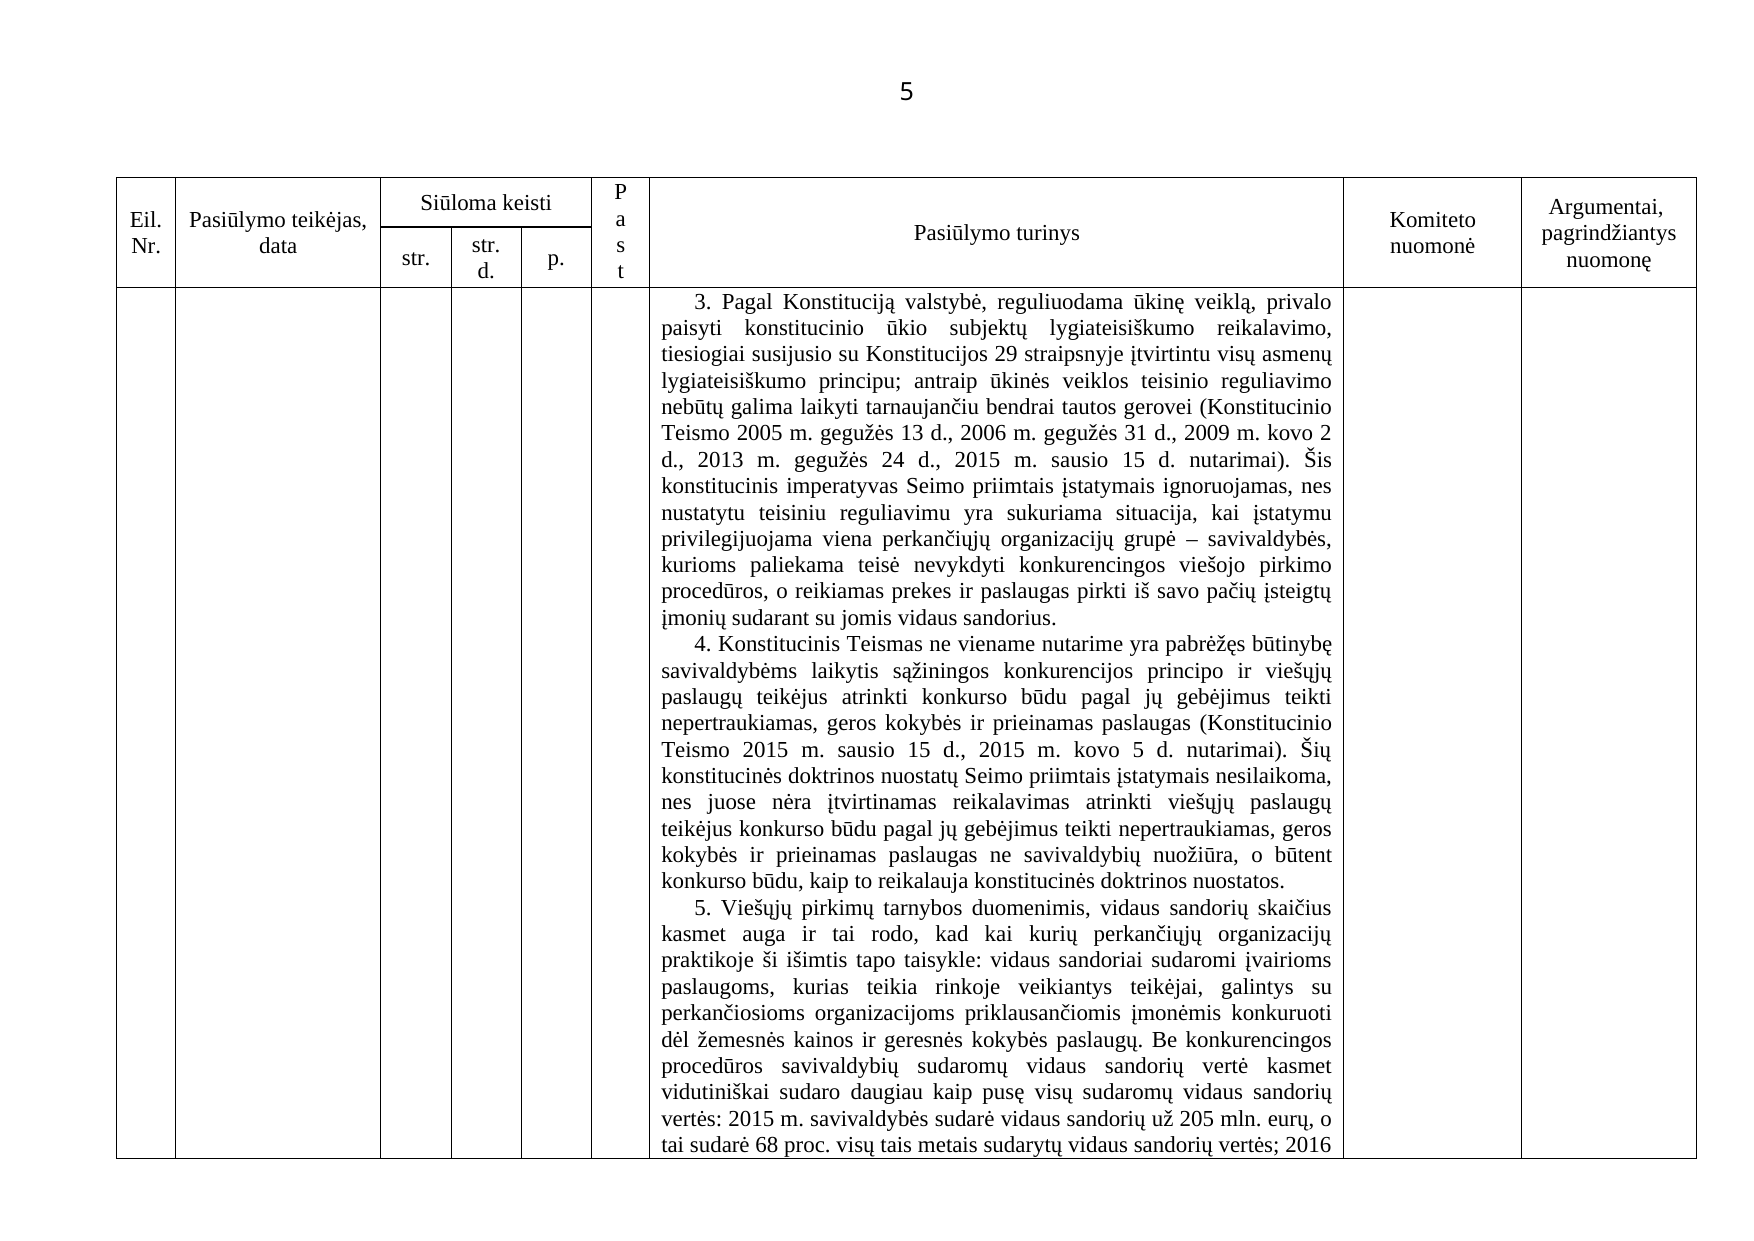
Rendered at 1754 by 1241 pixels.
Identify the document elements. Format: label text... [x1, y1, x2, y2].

table_cell [1522, 288, 1696, 1157]
table_cell 3. Pagal Konstituciją valstybė, reguliuodama ūkinę veiklą, privalo paisyti konstitucinio ūkio subjektų lygiateisiškumo reikalavimo, tiesiogiai susijusio su Konstitucijos 29 straipsnyje įtvirtintu visų asmenų lygiateisiškumo principu; antraip ūkinės veiklos teisinio reguliavimo nebūtų galima laikyti tarnaujančiu bendrai tautos gerovei (Konstitucinio Teismo 2005 m. gegužės 13 d., 2006 m. gegužės 31 d., 2009 m. kovo 2 d., 2013 m. gegužės 24 d., 2015 m. sausio 15 d. nutarimai). Šis konstitucinis imperatyvas Seimo priimtais įstatymais ignoruojamas, nes nustatytu teisiniu reguliavimu yra sukuriama situacija, kai įstatymu privilegijuojama viena perkančiųjų organizacijų grupė – savivaldybės, kurioms paliekama teisė nevykdyti konkurencingos viešojo pirkimo procedūros, o reikiamas prekes ir paslaugas pirkti iš savo pačių įsteigtų įmonių sudarant su jomis vidaus sandorius. 4. Konstitucinis Teismas ne viename nutarime yra pabrėžęs būtinybę savivaldybėms laikytis sąžiningos konkurencijos principo ir viešųjų paslaugų teikėjus atrinkti konkurso būdu pagal jų gebėjimus teikti nepertraukiamas, geros kokybės ir prieinamas paslaugas (Konstitucinio Teismo 2015 m. sausio 15 d., 2015 m. kovo 5 d. nutarimai). Šių konstitucinės doktrinos nuostatų Seimo priimtais įstatymais nesilaikoma, nes juose nėra įtvirtinamas reikalavimas atrinkti viešųjų paslaugų teikėjus konkurso būdu pagal jų gebėjimus teikti nepertraukiamas, geros kokybės ir prieinamas paslaugas ne savivaldybių nuožiūra, o būtent konkurso būdu, kaip to reikalauja konstitucinės doktrinos nuostatos. 5. Viešųjų pirkimų tarnybos duomenimis, vidaus sandorių skaičius kasmet auga ir tai rodo, kad kai kurių perkančiųjų organizacijų praktikoje ši išimtis tapo taisykle: vidaus sandoriai sudaromi įvairioms paslaugoms, kurias teikia rinkoje veikiantys teikėjai, galintys su perkančiosioms organizacijoms priklausančiomis įmonėmis konkuruoti dėl žemesnės kainos ir geresnės kokybės paslaugų. Be konkurencingos procedūros savivaldybių sudaromų vidaus sandorių vertė kasmet vidutiniškai sudaro daugiau kaip pusę visų sudaromų vidaus sandorių vertės: 2015 m. savivaldybės sudarė vidaus sandorių už 205 mln. eurų, o tai sudarė 68 proc. visų tais metais sudarytų vidaus sandorių vertės; 2016 [650, 288, 1343, 1157]
table_cell [452, 288, 521, 1157]
table_cell [1344, 288, 1521, 1157]
table_header Siūloma keisti [381, 178, 591, 226]
table_cell [381, 288, 451, 1157]
table_cell str. d. [452, 228, 521, 287]
table_header Pasiūlymo turinys [650, 178, 1343, 287]
table_cell [176, 288, 380, 1157]
table_header Argumentai, pagrindžiantys nuomonę [1522, 178, 1696, 287]
table_header Pastabos [592, 178, 649, 287]
table_cell [117, 288, 175, 1157]
table_cell str. [381, 228, 451, 287]
table_cell [522, 288, 591, 1157]
table_cell [592, 288, 649, 1157]
table_header Pasiūlymo teikėjas, data [176, 178, 380, 287]
table_cell p. [522, 228, 591, 287]
table_header Komiteto nuomonė [1344, 178, 1521, 287]
table_header Eil. Nr. [117, 178, 175, 287]
